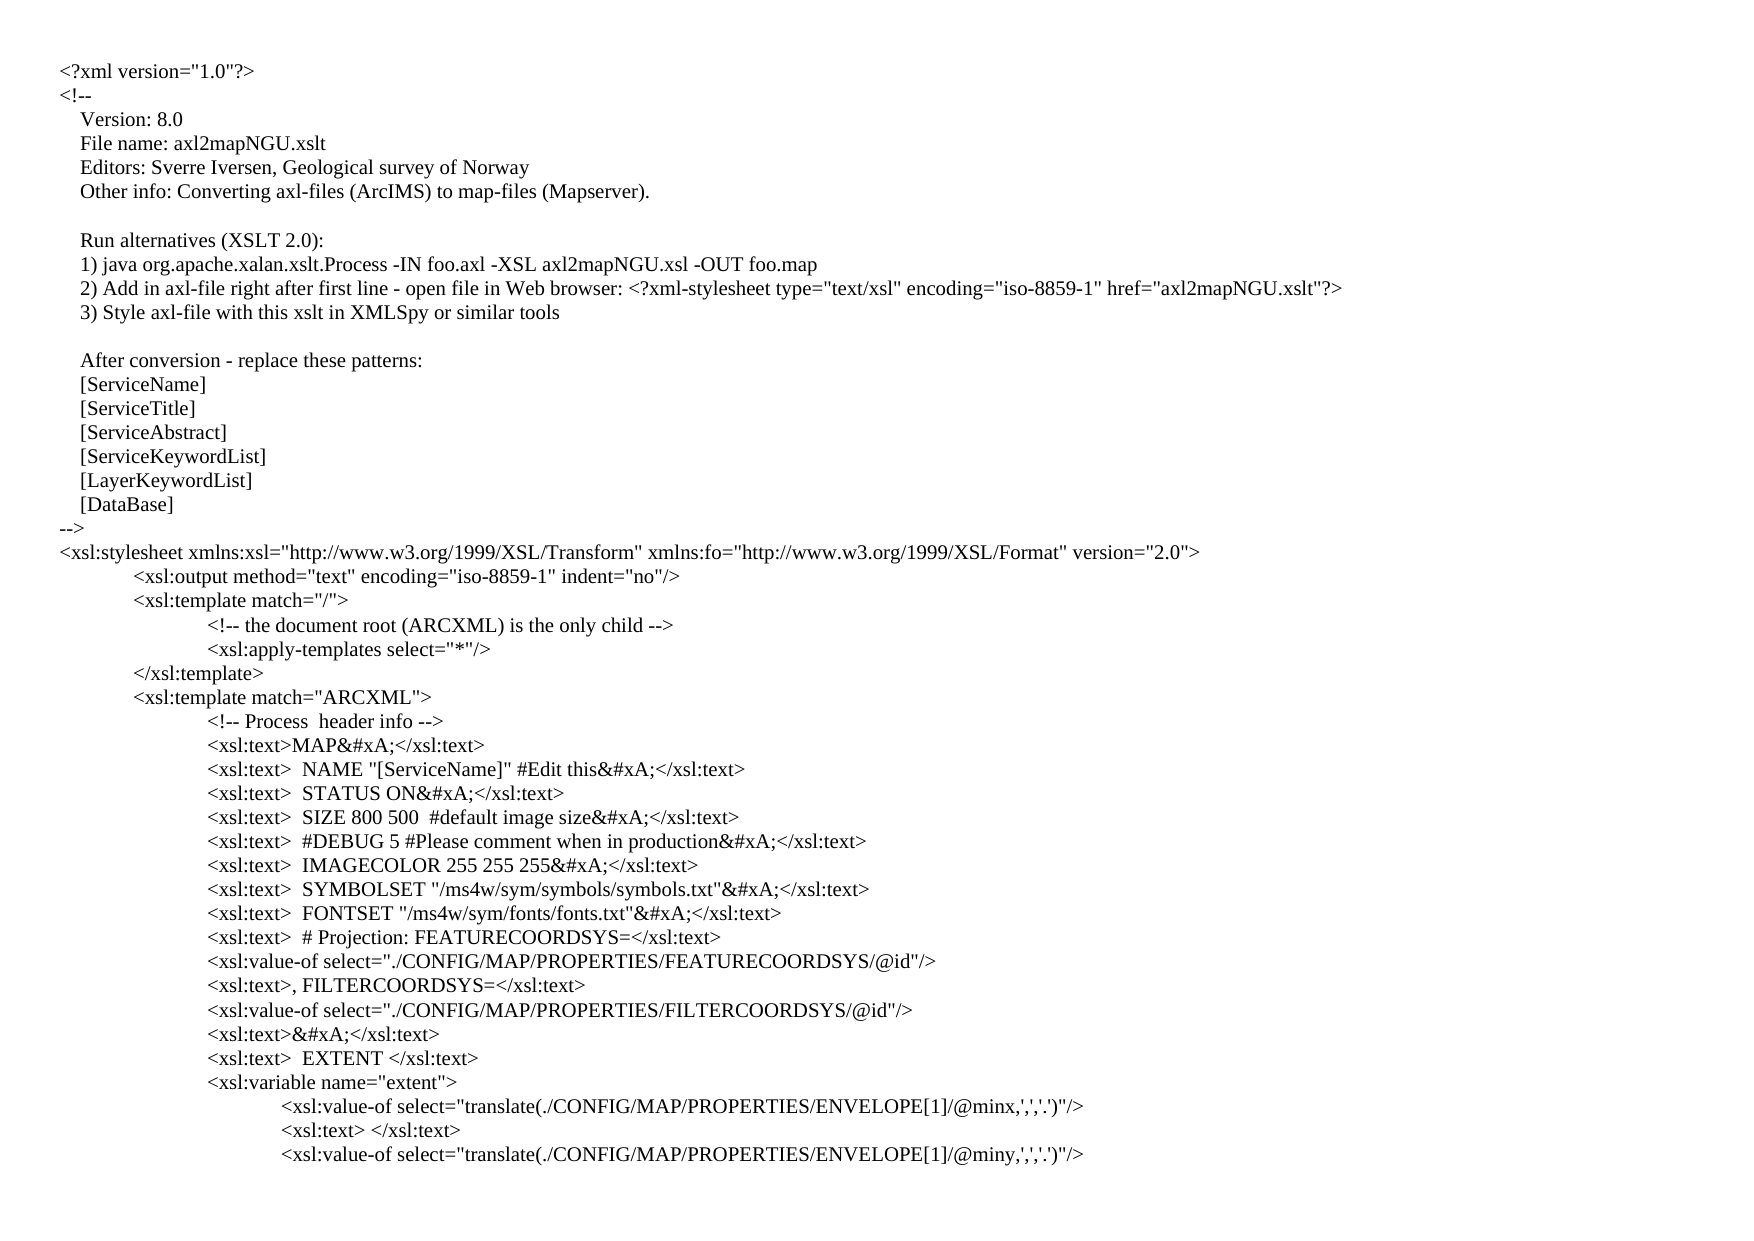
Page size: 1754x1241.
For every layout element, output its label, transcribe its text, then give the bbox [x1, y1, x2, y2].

text <xsl:text> SYMBOLSET "/ms4w/sym/symbols/symbols.txt"&#xA;</xsl:text> [59, 877, 1695, 901]
text [ServiceKeywordList] [59, 444, 1695, 468]
text <xsl:text> # Projection: FEATURECOORDSYS=</xsl:text> [59, 925, 1695, 949]
text <xsl:text> IMAGECOLOR 255 255 255&#xA;</xsl:text> [59, 853, 1695, 877]
text <xsl:output method="text" encoding="iso-8859-1" indent="no"/> [59, 564, 1695, 588]
text <xsl:template match="ARCXML"> [59, 685, 1695, 709]
text Other info: Converting axl-files (ArcIMS) to map-files (Mapserver). [59, 179, 1695, 203]
text Version: 8.0 [59, 107, 1695, 131]
text </xsl:template> [59, 661, 1695, 685]
text [ServiceAbstract] [59, 420, 1695, 444]
text <xsl:text> #DEBUG 5 #Please comment when in production&#xA;</xsl:text> [59, 829, 1695, 853]
text <xsl:text> NAME "[ServiceName]" #Edit this&#xA;</xsl:text> [59, 757, 1695, 781]
text <xsl:stylesheet xmlns:xsl="http://www.w3.org/1999/XSL/Transform" xmlns:fo="http://www.w3.org/1999/XSL/Format" version="2.0"> [59, 540, 1695, 564]
text <!-- the document root (ARCXML) is the only child --> [59, 612, 1695, 637]
text 3) Style axl-file with this xslt in XMLSpy or similar tools [59, 300, 1695, 324]
text File name: axl2mapNGU.xslt [59, 131, 1695, 155]
text [LayerKeywordList] [59, 468, 1695, 492]
text <xsl:text>&#xA;</xsl:text> [59, 1022, 1695, 1046]
text <xsl:text> FONTSET "/ms4w/sym/fonts/fonts.txt"&#xA;</xsl:text> [59, 901, 1695, 925]
text Editors: Sverre Iversen, Geological survey of Norway [59, 155, 1695, 179]
text <xsl:text> EXTENT </xsl:text> [59, 1046, 1695, 1070]
text 1) java org.apache.xalan.xslt.Process -IN foo.axl -XSL axl2mapNGU.xsl -OUT foo.map [59, 252, 1695, 276]
text <xsl:text>MAP&#xA;</xsl:text> [59, 733, 1695, 757]
text <?xml version="1.0"?> [59, 59, 1695, 83]
text <xsl:value-of select="./CONFIG/MAP/PROPERTIES/FEATURECOORDSYS/@id"/> [59, 949, 1695, 973]
text <xsl:apply-templates select="*"/> [59, 637, 1695, 661]
text <xsl:template match="/"> [59, 588, 1695, 612]
text <xsl:variable name="extent"> [59, 1070, 1695, 1094]
text <xsl:value-of select="translate(./CONFIG/MAP/PROPERTIES/ENVELOPE[1]/@miny,',','.')"/> [59, 1142, 1695, 1166]
text <xsl:text> SIZE 800 500 #default image size&#xA;</xsl:text> [59, 805, 1695, 829]
text [ServiceName] [59, 372, 1695, 396]
text <!-- Process header info --> [59, 709, 1695, 733]
text Run alternatives (XSLT 2.0): [59, 227, 1695, 252]
text 2) Add in axl-file right after first line - open file in Web browser: <?xml-stylesheet type="text/xsl" encoding="iso-8859-1" href="axl2mapNGU.xslt"?> [59, 276, 1695, 300]
text <xsl:value-of select="translate(./CONFIG/MAP/PROPERTIES/ENVELOPE[1]/@minx,',','.')"/> [59, 1094, 1695, 1118]
text --> [59, 516, 1695, 540]
text <xsl:value-of select="./CONFIG/MAP/PROPERTIES/FILTERCOORDSYS/@id"/> [59, 997, 1695, 1022]
text <xsl:text> </xsl:text> [59, 1118, 1695, 1142]
text [DataBase] [59, 492, 1695, 516]
text <xsl:text>, FILTERCOORDSYS=</xsl:text> [59, 973, 1695, 997]
text <!-- [59, 83, 1695, 107]
text After conversion - replace these patterns: [59, 348, 1695, 372]
text [ServiceTitle] [59, 396, 1695, 420]
text <xsl:text> STATUS ON&#xA;</xsl:text> [59, 781, 1695, 805]
